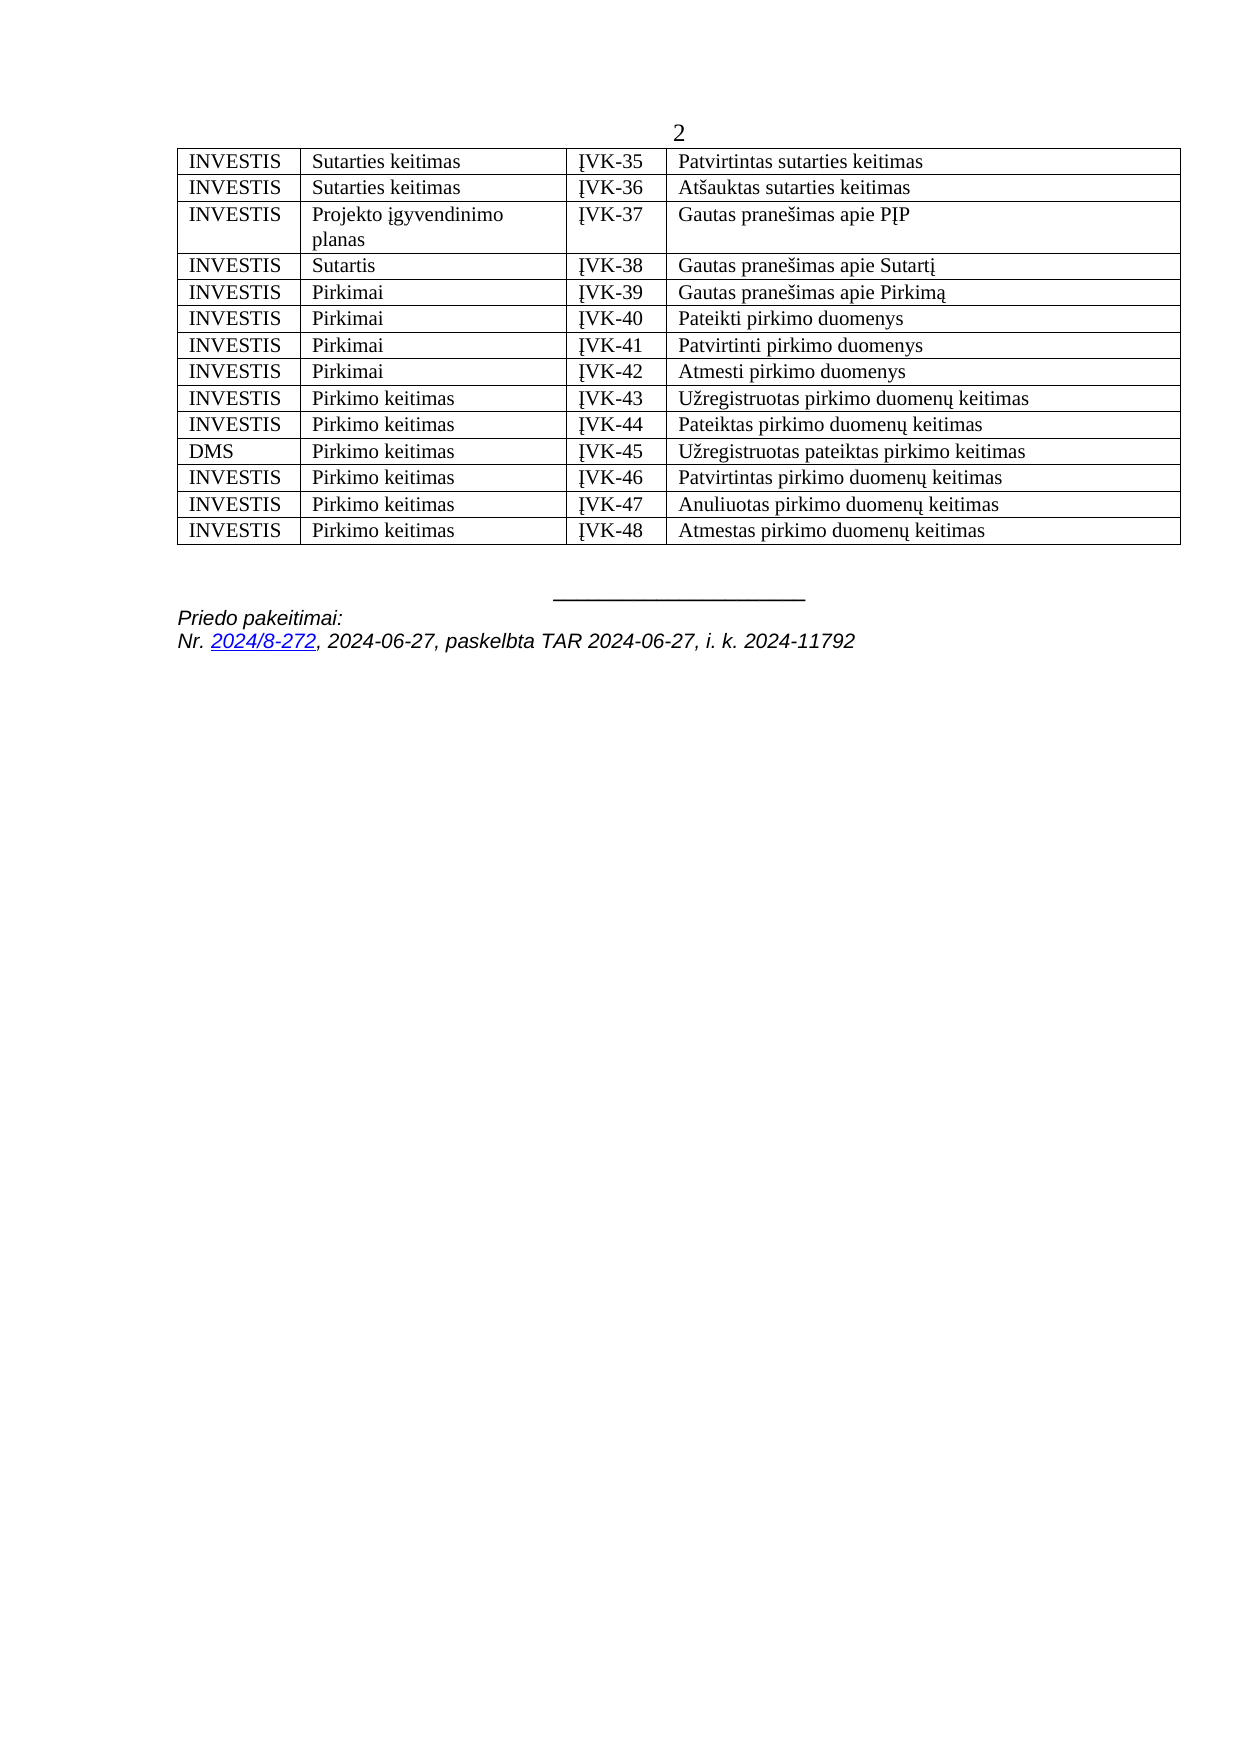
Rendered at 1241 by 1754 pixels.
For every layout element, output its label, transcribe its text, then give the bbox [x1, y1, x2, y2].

table_cell Sutarties keitimas [301, 149, 566, 174]
table_cell Gautas pranešimas apie Sutartį [667, 254, 1180, 279]
table_cell Anuliuotas pirkimo duomenų keitimas [667, 492, 1180, 517]
table_cell Užregistruotas pirkimo duomenų keitimas [667, 386, 1180, 411]
table_cell ĮVK-36 [567, 175, 666, 201]
table_cell INVESTIS [178, 149, 300, 174]
table_cell ĮVK-37 [567, 202, 666, 252]
table_cell Pirkimai [301, 280, 566, 305]
table_cell Gautas pranešimas apie PĮP [667, 202, 1180, 252]
table_cell Pirkimo keitimas [301, 439, 566, 464]
table_cell INVESTIS [178, 359, 300, 385]
table_cell Patvirtintas pirkimo duomenų keitimas [667, 465, 1180, 491]
table_cell ĮVK-38 [567, 254, 666, 279]
table_cell Pirkimo keitimas [301, 465, 566, 491]
table_cell INVESTIS [178, 465, 300, 491]
text Priedo pakeitimai: [177, 605, 1181, 629]
table_cell Pirkimo keitimas [301, 386, 566, 411]
table_cell INVESTIS [178, 202, 300, 252]
table_cell Užregistruotas pateiktas pirkimo keitimas [667, 439, 1180, 464]
table_cell ĮVK-44 [567, 412, 666, 438]
table_cell Pirkimai [301, 306, 566, 332]
table_cell INVESTIS [178, 518, 300, 543]
table_cell ĮVK-40 [567, 306, 666, 332]
table_cell Atmesti pirkimo duomenys [667, 359, 1180, 385]
table_cell Gautas pranešimas apie Pirkimą [667, 280, 1180, 305]
text Nr. 2024/8-272, 2024-06-27, paskelbta TAR 2024-06-27, i. k. 2024-11792 [177, 629, 1181, 653]
table_cell Pirkimo keitimas [301, 518, 566, 543]
table_cell Sutarties keitimas [301, 175, 566, 201]
table_cell INVESTIS [178, 333, 300, 358]
table_cell Pirkimo keitimas [301, 412, 566, 438]
table_cell Atmestas pirkimo duomenų keitimas [667, 518, 1180, 543]
table_cell Patvirtintas sutarties keitimas [667, 149, 1180, 174]
table_cell INVESTIS [178, 280, 300, 305]
table_cell ĮVK-35 [567, 149, 666, 174]
table_cell Pateikti pirkimo duomenys [667, 306, 1180, 332]
table_cell INVESTIS [178, 175, 300, 201]
table_cell INVESTIS [178, 306, 300, 332]
table_cell ĮVK-39 [567, 280, 666, 305]
table_cell ĮVK-45 [567, 439, 666, 464]
table_cell Pirkimo keitimas [301, 492, 566, 517]
table_cell Sutartis [301, 254, 566, 279]
table_cell Atšauktas sutarties keitimas [667, 175, 1180, 201]
table_cell Pateiktas pirkimo duomenų keitimas [667, 412, 1180, 438]
table_cell ĮVK-46 [567, 465, 666, 491]
table_cell Pirkimai [301, 333, 566, 358]
table_cell ĮVK-41 [567, 333, 666, 358]
text ______________________ [177, 577, 1181, 604]
table_cell ĮVK-42 [567, 359, 666, 385]
table_cell Patvirtinti pirkimo duomenys [667, 333, 1180, 358]
table_cell ĮVK-43 [567, 386, 666, 411]
table_cell Projekto įgyvendinimo planas [301, 202, 566, 252]
table_cell INVESTIS [178, 412, 300, 438]
table_cell INVESTIS [178, 254, 300, 279]
table_cell DMS [178, 439, 300, 464]
table_cell INVESTIS [178, 386, 300, 411]
table_cell ĮVK-47 [567, 492, 666, 517]
table_cell ĮVK-48 [567, 518, 666, 543]
table_cell Pirkimai [301, 359, 566, 385]
table_cell INVESTIS [178, 492, 300, 517]
